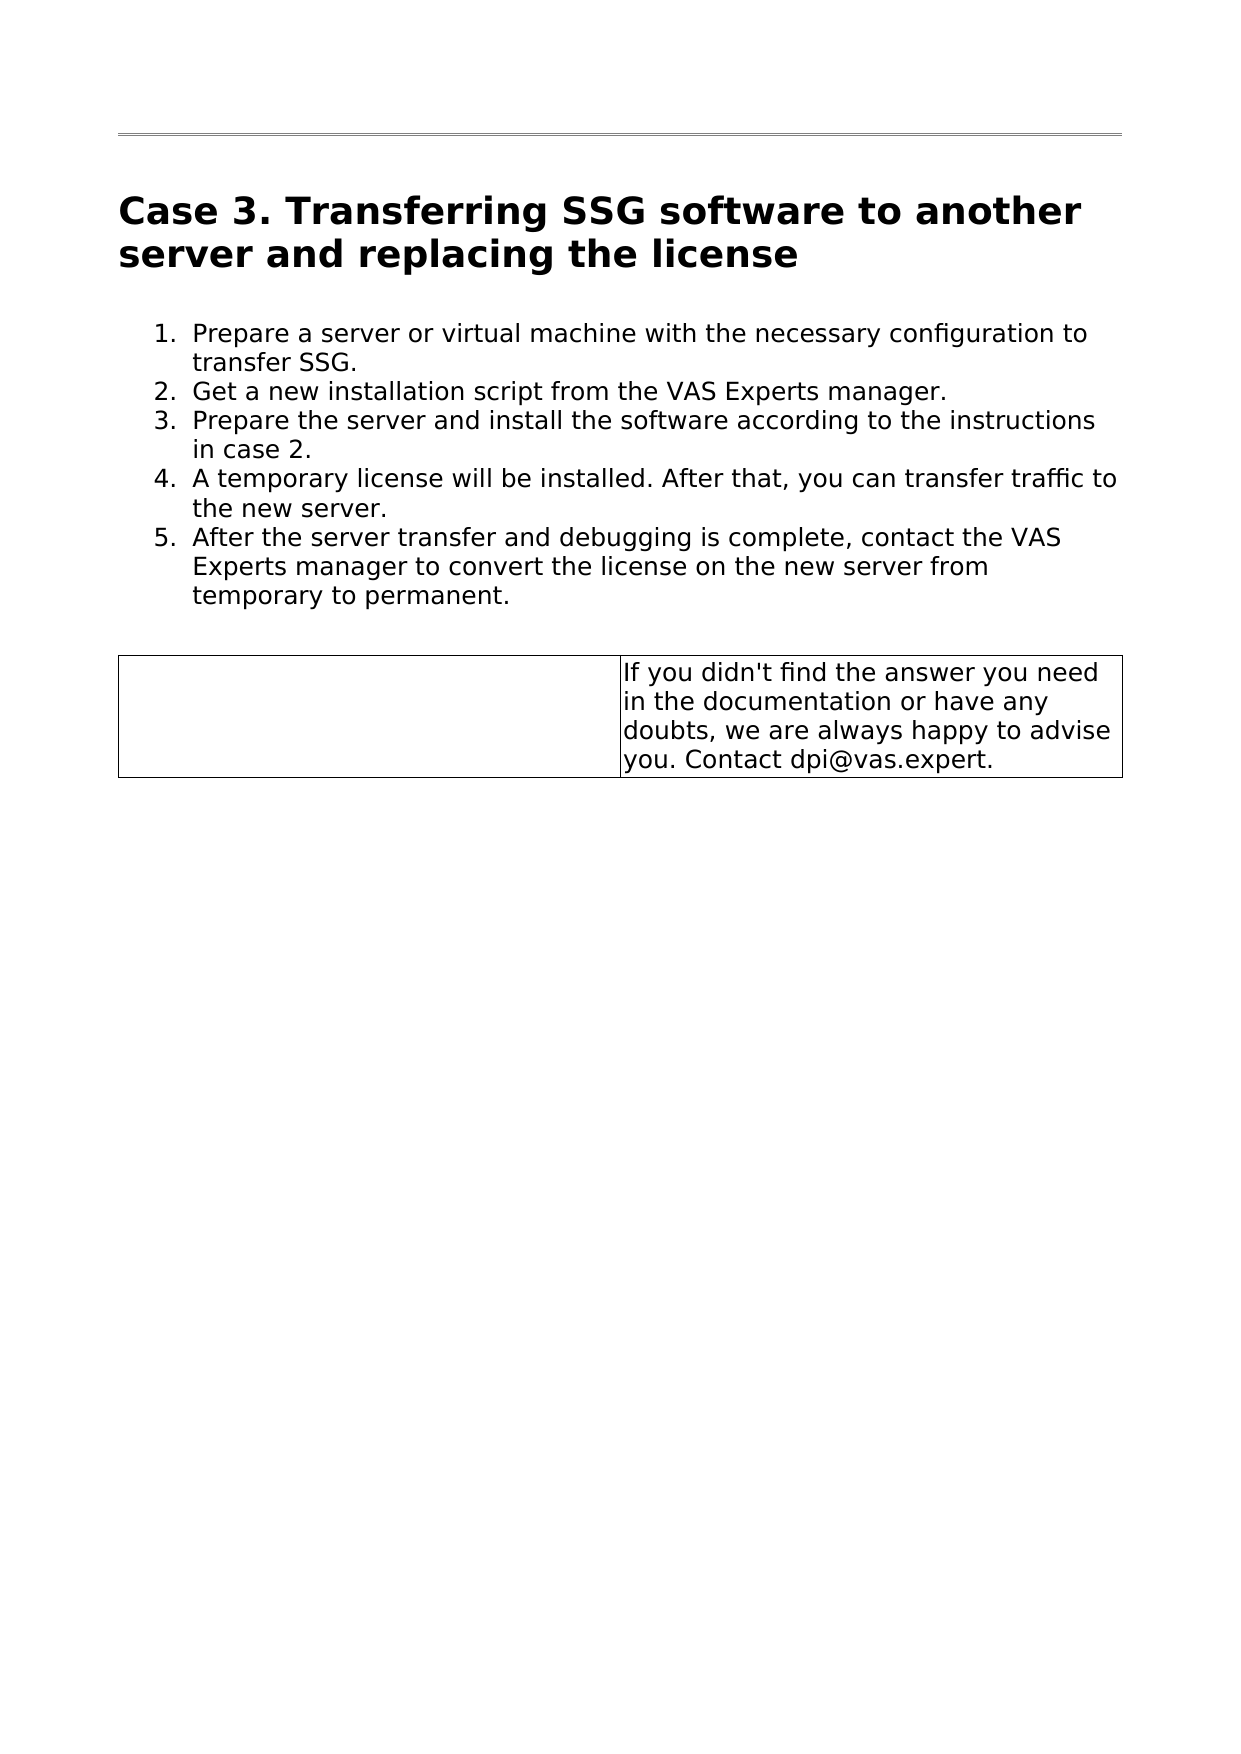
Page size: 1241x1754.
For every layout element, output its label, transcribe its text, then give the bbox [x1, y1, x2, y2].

list Prepare a server or virtual machine with the necessary configuration to transfer SSG. [177, 319, 1122, 377]
subtitle Case 3. Transferring SSG software to another server and replacing the license [118, 189, 1122, 277]
list Prepare the server and install the software according to the instructions in case 2. [177, 406, 1122, 464]
list A temporary license will be installed. After that, you can transfer traffic to the new server. [177, 464, 1122, 523]
list Get a new installation script from the VAS Experts manager. [177, 377, 1122, 406]
table_header If you didn't find the answer you need in the documentation or have any doubts, we are always happy to advise you. Contact dpi@vas.expert. [621, 656, 1122, 777]
list After the server transfer and debugging is complete, contact the VAS Experts manager to convert the license on the new server from temporary to permanent. [177, 523, 1122, 610]
table_header [119, 656, 620, 777]
